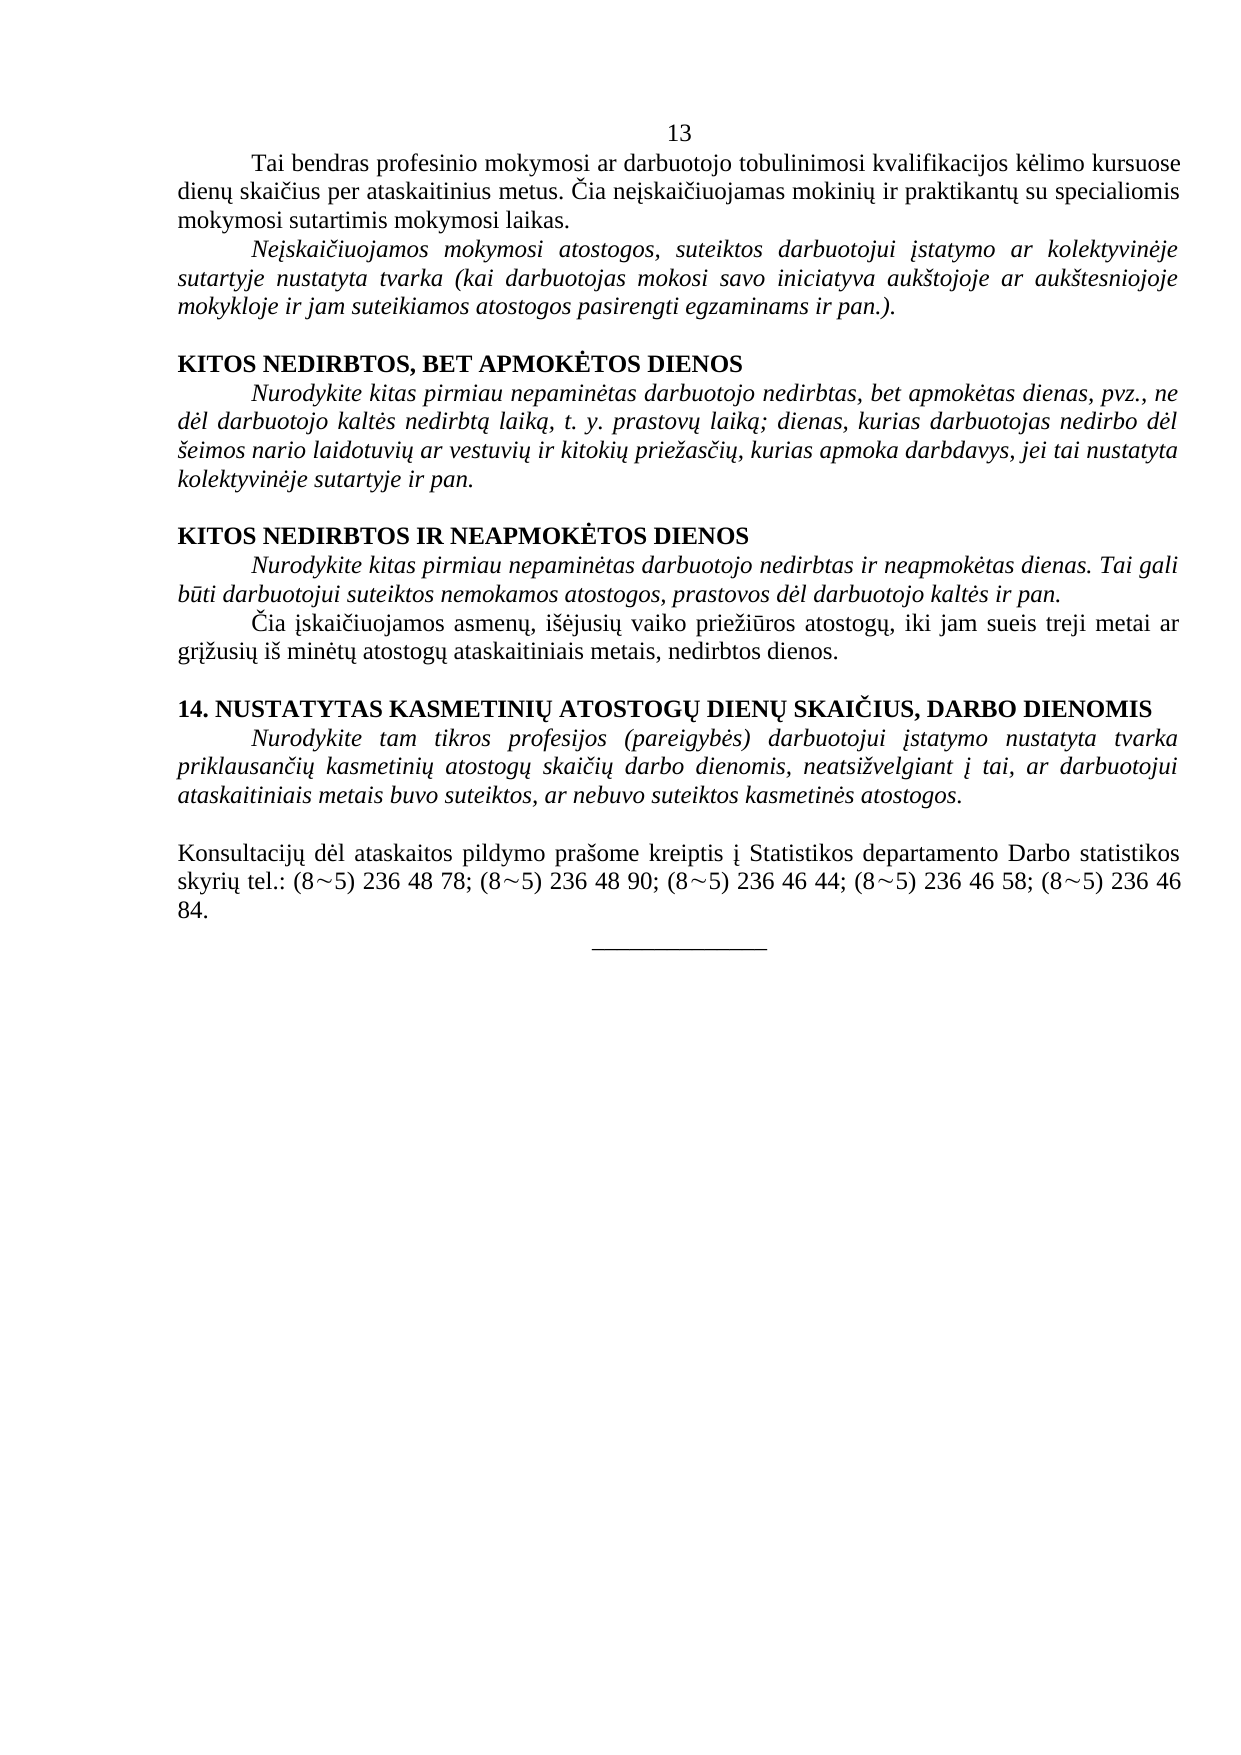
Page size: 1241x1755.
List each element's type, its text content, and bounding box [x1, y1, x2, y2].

text ______________ [177, 924, 1181, 953]
text Neįskaičiuojamos mokymosi atostogos, suteiktos darbuotojui įstatymo ar kolektyvinėje sutartyje nustatyta tvarka (kai darbuotojas mokosi savo iniciatyva aukštojoje ar aukštesniojoje mokykloje ir jam suteikiamos atostogos pasirengti egzaminams ir pan.). [177, 234, 1181, 320]
text Nurodykite kitas pirmiau nepaminėtas darbuotojo nedirbtas ir neapmokėtas dienas. Tai gali būti darbuotojui suteiktos nemokamos atostogos, prastovos dėl darbuotojo kaltės ir pan. [177, 550, 1181, 608]
text 14. NUSTATYTAS KASMETINIŲ ATOSTOGŲ DIENŲ SKAIČIUS, DARBO DIENOMIS [177, 694, 1181, 723]
text KITOS NEDIRBTOS, BET APMOKĖTOS DIENOS [177, 349, 1181, 378]
text Nurodykite tam tikros profesijos (pareigybės) darbuotojui įstatymo nustatyta tvarka priklausančių kasmetinių atostogų skaičių darbo dienomis, neatsižvelgiant į tai, ar darbuotojui ataskaitiniais metais buvo suteiktos, ar nebuvo suteiktos kasmetinės atostogos. [177, 723, 1181, 809]
text Nurodykite kitas pirmiau nepaminėtas darbuotojo nedirbtas, bet apmokėtas dienas, pvz., ne dėl darbuotojo kaltės nedirbtą laiką, t. y. prastovų laiką; dienas, kurias darbuotojas nedirbo dėl šeimos nario laidotuvių ar vestuvių ir kitokių priežasčių, kurias apmoka darbdavys, jei tai nustatyta kolektyvinėje sutartyje ir pan. [177, 378, 1181, 493]
text Konsultacijų dėl ataskaitos pildymo prašome kreiptis į Statistikos departamento Darbo statistikos skyrių tel.: (85) 236 48 78; (85) 236 48 90; (85) 236 46 44; (85) 236 46 58; (85) 236 46 84. [177, 838, 1181, 924]
text Čia įskaičiuojamos asmenų, išėjusių vaiko priežiūros atostogų, iki jam sueis treji metai ar grįžusių iš minėtų atostogų ataskaitiniais metais, nedirbtos dienos. [177, 608, 1181, 665]
text Tai bendras profesinio mokymosi ar darbuotojo tobulinimosi kvalifikacijos kėlimo kursuose dienų skaičius per ataskaitinius metus. Čia neįskaičiuojamas mokinių ir praktikantų su specialiomis mokymosi sutartimis mokymosi laikas. [177, 148, 1181, 234]
text KITOS NEDIRBTOS IR NEAPMOKĖTOS DIENOS [177, 521, 1181, 550]
